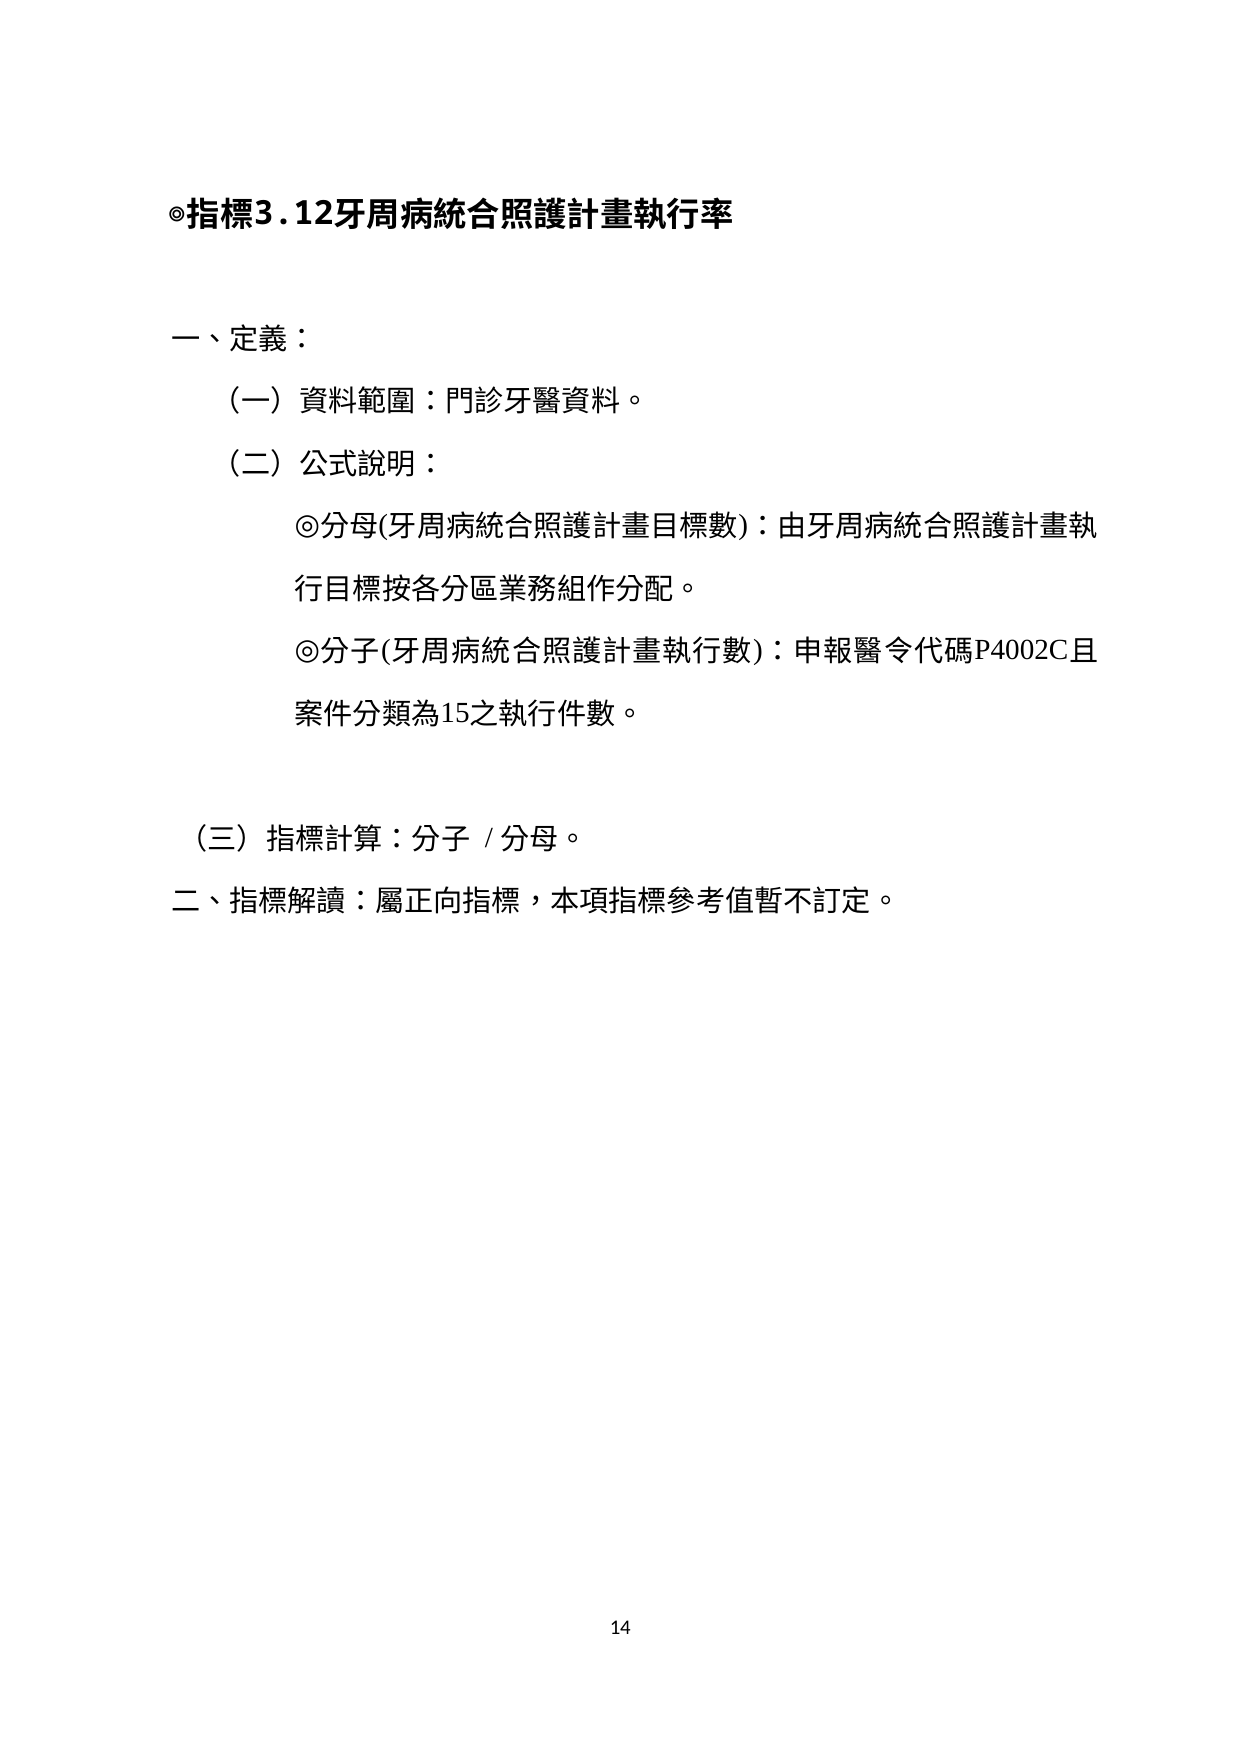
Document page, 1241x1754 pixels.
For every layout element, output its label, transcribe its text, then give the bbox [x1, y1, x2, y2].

text ◎分母(牙周病統合照護計畫目標數)：由牙周病統合照護計畫執行目標按各分區業務組作分配。 [294, 482, 1098, 607]
text 二、指標解讀：屬正向指標，本項指標參考值暫不訂定。 [171, 857, 1098, 920]
text （三）指標計算：分子 / 分母。 [142, 795, 1098, 857]
text （二）公式說明： [212, 420, 1098, 482]
text 一、定義： [171, 295, 1098, 357]
text （一）資料範圍：門診牙醫資料。 [212, 357, 1098, 420]
text ◎指標3.12牙周病統合照護計畫執行率 [167, 170, 1098, 232]
text ◎分子(牙周病統合照護計畫執行數)：申報醫令代碼P4002C且案件分類為15之執行件數。 [294, 607, 1098, 732]
